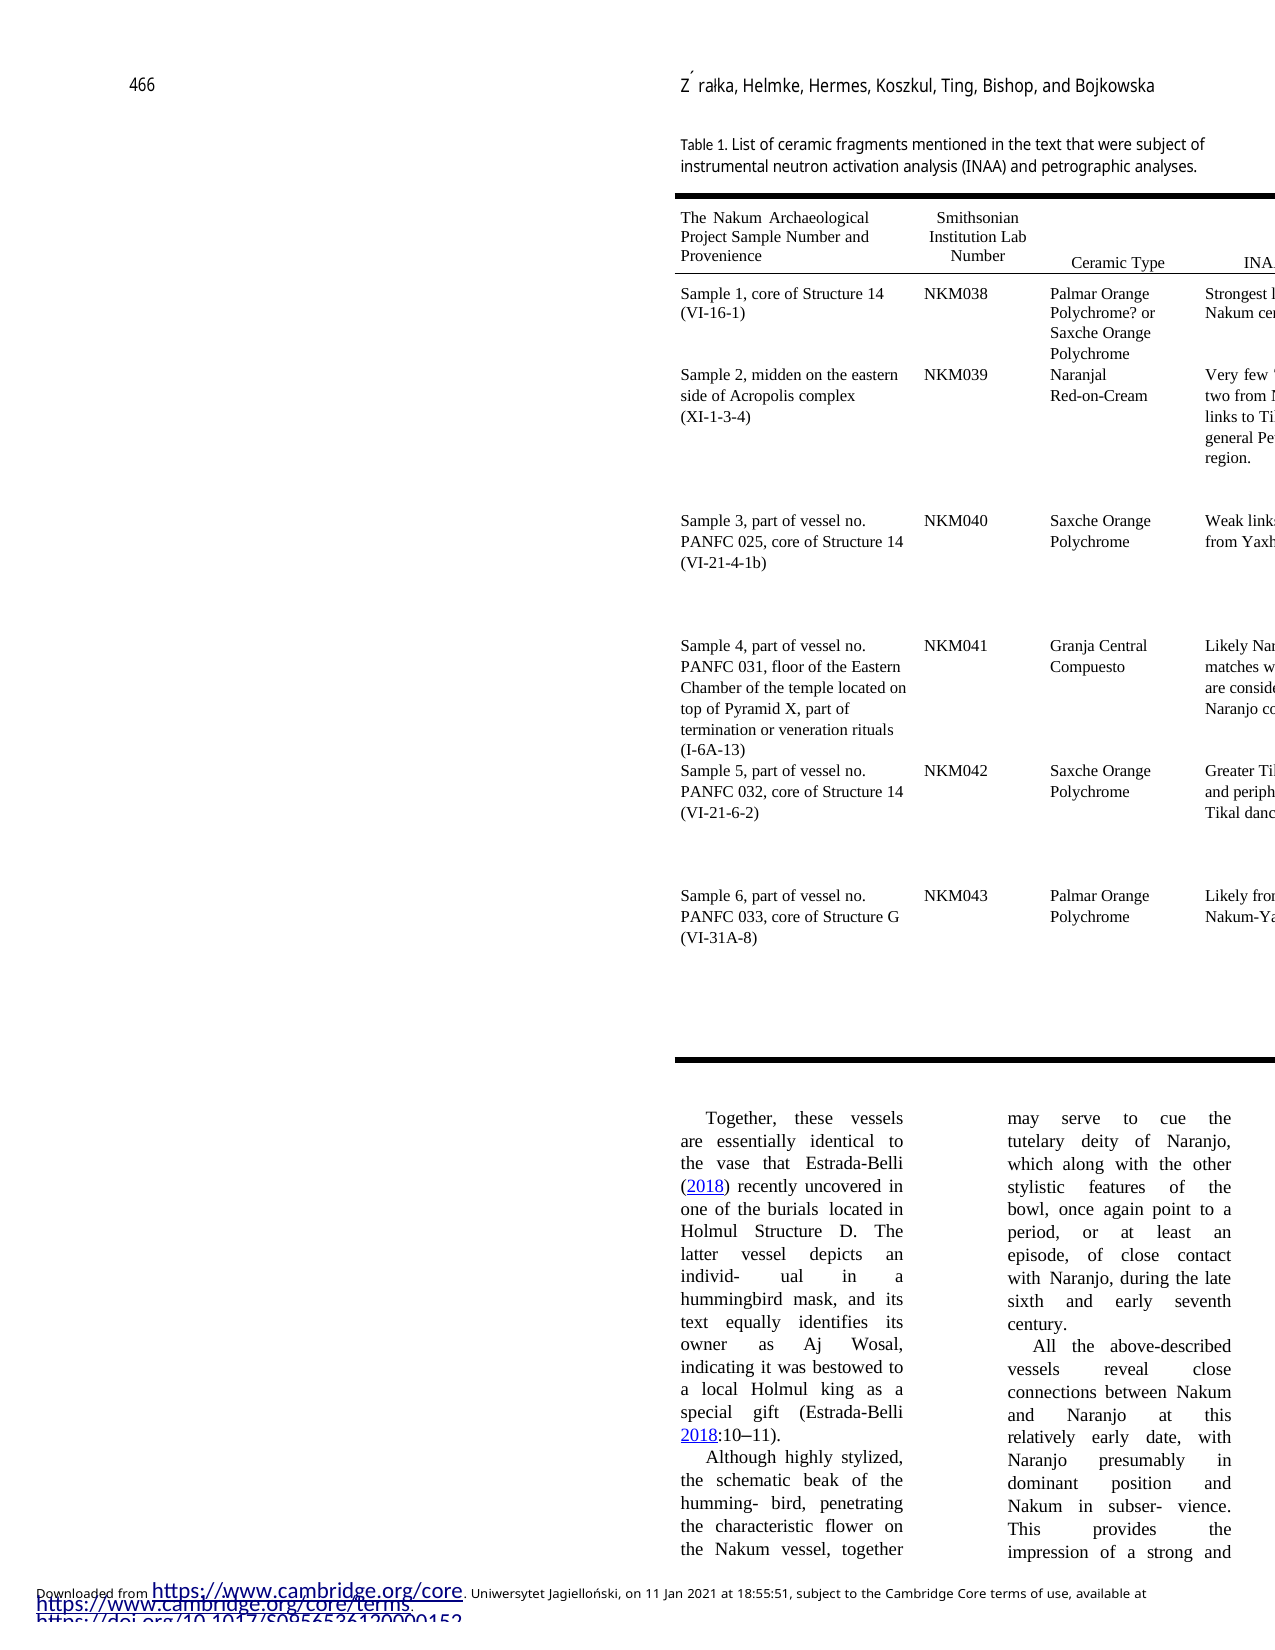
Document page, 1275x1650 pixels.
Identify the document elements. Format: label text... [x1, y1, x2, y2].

table_cell PANFC 031, floor of the Eastern [675, 657, 914, 678]
table_cell Naranjal [1038, 365, 1185, 386]
table_cell [675, 428, 914, 448]
table_cell [915, 990, 1038, 1011]
table_cell [1185, 928, 1275, 948]
table_cell Strongest links with other [1185, 274, 1275, 302]
table_cell Naranjo composition. [1185, 699, 1275, 719]
table_cell Greater Tikal region (site [1185, 761, 1275, 782]
table_cell [915, 428, 1038, 448]
table_cell [915, 615, 1038, 636]
table_cell Polychrome [1038, 532, 1185, 553]
table_cell [1185, 469, 1275, 490]
table_cell Nakum ceramics. [1185, 303, 1275, 323]
table_cell [915, 740, 1038, 761]
table_cell [675, 594, 914, 615]
table_cell (XI-1-3-4) [675, 407, 914, 427]
table_cell Red-on-Cream [1038, 386, 1185, 407]
table_cell Saxche Orange [1038, 761, 1185, 782]
table_cell [915, 1011, 1038, 1057]
table_cell Very few “matches” but [1185, 365, 1275, 386]
table_cell [675, 990, 914, 1011]
table_cell Sample 3, part of vessel no. [675, 511, 914, 532]
table_cell [915, 907, 1038, 928]
table_cell [675, 344, 914, 365]
table_header The Nakum Archaeological Project Sample Number and Provenience [675, 199, 914, 272]
table_cell PANFC 025, core of Structure 14 [675, 532, 914, 553]
table_cell NKM038 [915, 274, 1038, 302]
table_cell [915, 969, 1038, 990]
table_header Smithsonian Institution Lab Number [915, 199, 1038, 272]
text 466 [25, 71, 155, 96]
table_cell Sample 6, part of vessel no. [675, 886, 914, 907]
table_cell [915, 824, 1038, 844]
table_cell side of Acropolis complex [675, 386, 914, 407]
table_cell termination or veneration rituals [675, 719, 914, 740]
table_cell [1038, 553, 1185, 573]
table_cell top of Pyramid X, part of [675, 699, 914, 719]
table_cell Sample 2, midden on the eastern [675, 365, 914, 386]
table_cell Likely from the [1185, 886, 1275, 907]
table_cell Saxche Orange [1038, 511, 1185, 532]
table_cell [675, 615, 914, 636]
table_cell NKM041 [915, 636, 1038, 657]
table_cell [1038, 740, 1185, 761]
table_cell [1185, 969, 1275, 990]
table_cell [1185, 574, 1275, 594]
table_cell Saxche Orange [1038, 323, 1185, 344]
table_cell Sample 4, part of vessel no. [675, 636, 914, 657]
table_cell [915, 699, 1038, 719]
table_cell [675, 949, 914, 969]
table_cell [675, 323, 914, 344]
table_cell Tikal dancer plate. [1185, 803, 1275, 823]
table_cell [675, 1011, 914, 1057]
table_cell NKM039 [915, 365, 1038, 386]
table_cell Nakum-Yaxha area. [1185, 907, 1275, 928]
table_cell and periphery), likely a [1185, 782, 1275, 803]
table_cell [1185, 553, 1275, 573]
table_cell [1185, 865, 1275, 886]
table_cell [1038, 824, 1185, 844]
table_cell [1185, 344, 1275, 365]
table_cell [675, 969, 914, 990]
table_cell [675, 490, 914, 511]
table_cell [1185, 615, 1275, 636]
table_cell [915, 490, 1038, 511]
table_cell links to Tikal or the [1185, 407, 1275, 427]
table_cell [1038, 678, 1185, 698]
table_cell Sample 1, core of Structure 14 [675, 274, 914, 302]
table_cell PANFC 032, core of Structure 14 [675, 782, 914, 803]
table_cell [1038, 469, 1185, 490]
table_cell [1038, 594, 1185, 615]
table_cell [1038, 448, 1185, 469]
table_cell [1038, 490, 1185, 511]
table_cell [1038, 1011, 1185, 1057]
table_cell [915, 678, 1038, 698]
table_cell [915, 928, 1038, 948]
text Although highly stylized, the schematic beak of the humming- bird, penetrating the characteristic flower on the Nakum vessel, together [680, 1446, 903, 1559]
table_cell [915, 386, 1038, 407]
table_cell [1185, 490, 1275, 511]
text Together, these vessels are essentially identical to the vase that Estrada-Belli (2018) recently uncovered in one of the burials located in Holmul Structure D. The latter vessel depicts an individ- ual in a hummingbird mask, and its text equally identifies its owner as Aj Wosal, indicating it was bestowed to a local Holmul king as a special gift (Estrada-Belli 2018:10–11). [680, 1107, 903, 1445]
table_cell [675, 824, 914, 844]
table_cell NKM042 [915, 761, 1038, 782]
table_cell are considered the core [1185, 678, 1275, 698]
table_cell Weak links with pottery [1185, 511, 1275, 532]
table_cell from Yaxha. [1185, 532, 1275, 553]
table_cell [915, 323, 1038, 344]
table_cell Compuesto [1038, 657, 1185, 678]
table_cell region. [1185, 448, 1275, 469]
table_cell [1038, 699, 1185, 719]
table_cell Granja Central [1038, 636, 1185, 657]
table_cell [1038, 844, 1185, 865]
table_cell [1038, 990, 1185, 1011]
table_cell (VI-31A-8) [675, 928, 914, 948]
table_cell [1185, 1011, 1275, 1057]
table_cell [915, 594, 1038, 615]
table_cell [1038, 803, 1185, 823]
text Z´ rałka, Helmke, Hermes, Koszkul, Ting, Bishop, and Bojkowska [680, 66, 1231, 98]
table_cell [675, 865, 914, 886]
table_cell Polychrome [1038, 907, 1185, 928]
table_cell [915, 949, 1038, 969]
table_cell [1185, 824, 1275, 844]
table_cell [915, 844, 1038, 865]
table_header Ceramic Type [1038, 199, 1185, 272]
table_cell [1185, 990, 1275, 1011]
table_cell two from Naranjo, no [1185, 386, 1275, 407]
table_cell [915, 803, 1038, 823]
table_cell [1185, 323, 1275, 344]
table_cell [675, 574, 914, 594]
table_cell [1038, 615, 1185, 636]
table_cell [915, 574, 1038, 594]
table_cell (VI-21-4-1b) [675, 553, 914, 573]
table_cell [1038, 865, 1185, 886]
table_cell [915, 407, 1038, 427]
table_cell [1185, 594, 1275, 615]
table_header INAA Results [1185, 199, 1275, 272]
table_cell [1038, 719, 1185, 740]
table_cell Polychrome [1038, 344, 1185, 365]
table_cell [915, 532, 1038, 553]
table_cell (I-6A-13) [675, 740, 914, 761]
table_cell [915, 344, 1038, 365]
table_cell [915, 469, 1038, 490]
table_cell [1185, 719, 1275, 740]
table_cell [915, 719, 1038, 740]
table_cell [915, 782, 1038, 803]
table_cell [1185, 949, 1275, 969]
table_cell [1038, 928, 1185, 948]
table_cell [915, 657, 1038, 678]
table_cell [915, 448, 1038, 469]
table_cell Polychrome [1038, 782, 1185, 803]
table_cell (VI-16-1) [675, 303, 914, 323]
table_cell [1038, 949, 1185, 969]
table_cell [1038, 407, 1185, 427]
text All the above-described vessels reveal close connections between Nakum and Naranjo at this relatively early date, with Naranjo presumably in dominant position and Nakum in subser- vience. This provides the impression of a strong and regionally dominant Naranjo during the reign of Aj Wosal, and all the evidence present certainly points to this as the prevailing picture. This situa- tion is similar to what we observe in many other contemporaneous Maya sites of the eastern Peten (e.g., Holmul) and western Belize [1007, 1335, 1231, 1562]
table_cell NKM040 [915, 511, 1038, 532]
table_cell [675, 469, 914, 490]
table_cell [1185, 844, 1275, 865]
table_cell PANFC 033, core of Structure G [675, 907, 914, 928]
table_cell (VI-21-6-2) [675, 803, 914, 823]
text Table 1. List of ceramic fragments mentioned in the text that were subject of instrumental neutron activation analysis (INAA) and petrographic analyses. [680, 132, 1231, 178]
table_cell matches with pottery that [1185, 657, 1275, 678]
table_cell general Peten Lakes [1185, 428, 1275, 448]
table_cell Polychrome? or [1038, 303, 1185, 323]
table_cell [1038, 969, 1185, 990]
table_cell [675, 448, 914, 469]
table_cell Palmar Orange [1038, 274, 1185, 302]
table_cell Likely Naranjo— several [1185, 636, 1275, 657]
table_cell Palmar Orange [1038, 886, 1185, 907]
table_cell [1038, 428, 1185, 448]
table_cell [675, 844, 914, 865]
table_cell [915, 865, 1038, 886]
table_cell [1038, 574, 1185, 594]
table_cell Sample 5, part of vessel no. [675, 761, 914, 782]
table_cell Chamber of the temple located on [675, 678, 914, 698]
table_cell [915, 303, 1038, 323]
text may serve to cue the tutelary deity of Naranjo, which along with the other stylistic features of the bowl, once again point to a period, or at least an episode, of close contact with Naranjo, during the late sixth and early seventh century. [1007, 1107, 1231, 1334]
table_cell [1185, 740, 1275, 761]
table_cell [915, 553, 1038, 573]
table_cell NKM043 [915, 886, 1038, 907]
